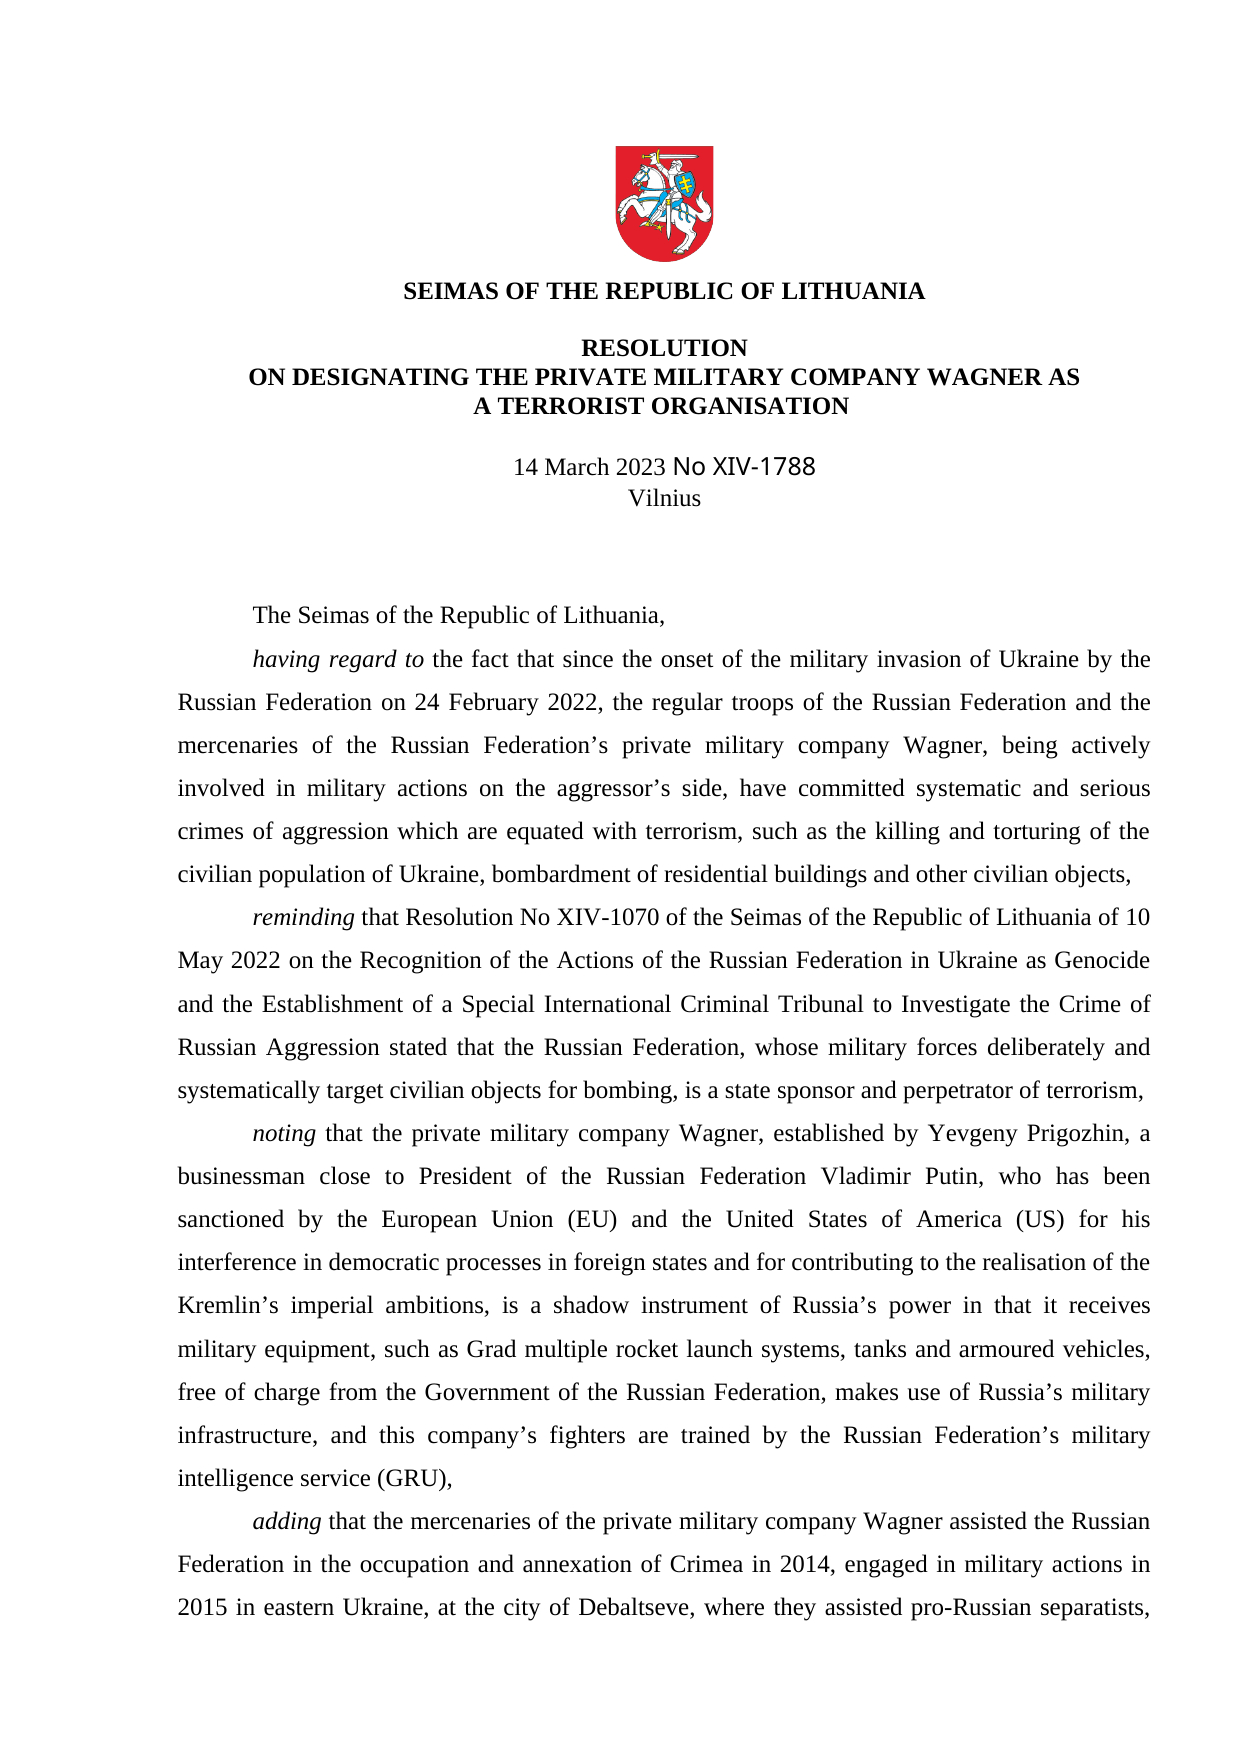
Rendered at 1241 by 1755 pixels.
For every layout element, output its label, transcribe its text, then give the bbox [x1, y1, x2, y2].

text 14 March 2023 No XIV-1788 [177, 448, 1152, 483]
text A TERRORIST ORGANISATION [177, 391, 1152, 420]
text adding that the mercenaries of the private military company Wagner assisted the Russian Federation in the occupation and annexation of Crimea in 2014, engaged in military actions in 2015 in eastern Ukraine, at the city of Debaltseve, where they assisted pro-Russian separatists, [177, 1506, 1152, 1621]
text Vilnius [177, 483, 1152, 511]
text reminding that Resolution No XIV-1070 of the Seimas of the Republic of Lithuania of 10 May 2022 on the Recognition of the Actions of the Russian Federation in Ukraine as Genocide and the Establishment of a Special International Criminal Tribunal to Investigate the Crime of Russian Aggression stated that the Russian Federation, whose military forces deliberately and systematically target civilian objects for bombing, is a state sponsor and perpetrator of terrorism, [177, 902, 1152, 1104]
text RESOLUTION [177, 333, 1152, 362]
text The Seimas of the Republic of Lithuania, [177, 601, 1152, 629]
text having regard to the fact that since the onset of the military invasion of Ukraine by the Russian Federation on 24 February 2022, the regular troops of the Russian Federation and the mercenaries of the Russian Federation’s private military company Wagner, being actively involved in military actions on the aggressor’s side, have committed systematic and serious crimes of aggression which are equated with terrorism, such as the killing and torturing of the civilian population of Ukraine, bombardment of residential buildings and other civilian objects, [177, 644, 1152, 888]
text SEIMAS OF THE REPUBLIC OF LITHUANIA [177, 276, 1152, 305]
text ON DESIGNATING THE PRIVATE MILITARY COMPANY WAGNER AS [177, 362, 1152, 391]
text noting that the private military company Wagner, established by Yevgeny Prigozhin, a businessman close to President of the Russian Federation Vladimir Putin, who has been sanctioned by the European Union (EU) and the United States of America (US) for his interference in democratic processes in foreign states and for contributing to the realisation of the Kremlin’s imperial ambitions, is a shadow instrument of Russia’s power in that it receives military equipment, such as Grad multiple rocket launch systems, tanks and armoured vehicles, free of charge from the Government of the Russian Federation, makes use of Russia’s military infrastructure, and this company’s fighters are trained by the Russian Federation’s military intelligence service (GRU), [177, 1118, 1152, 1492]
